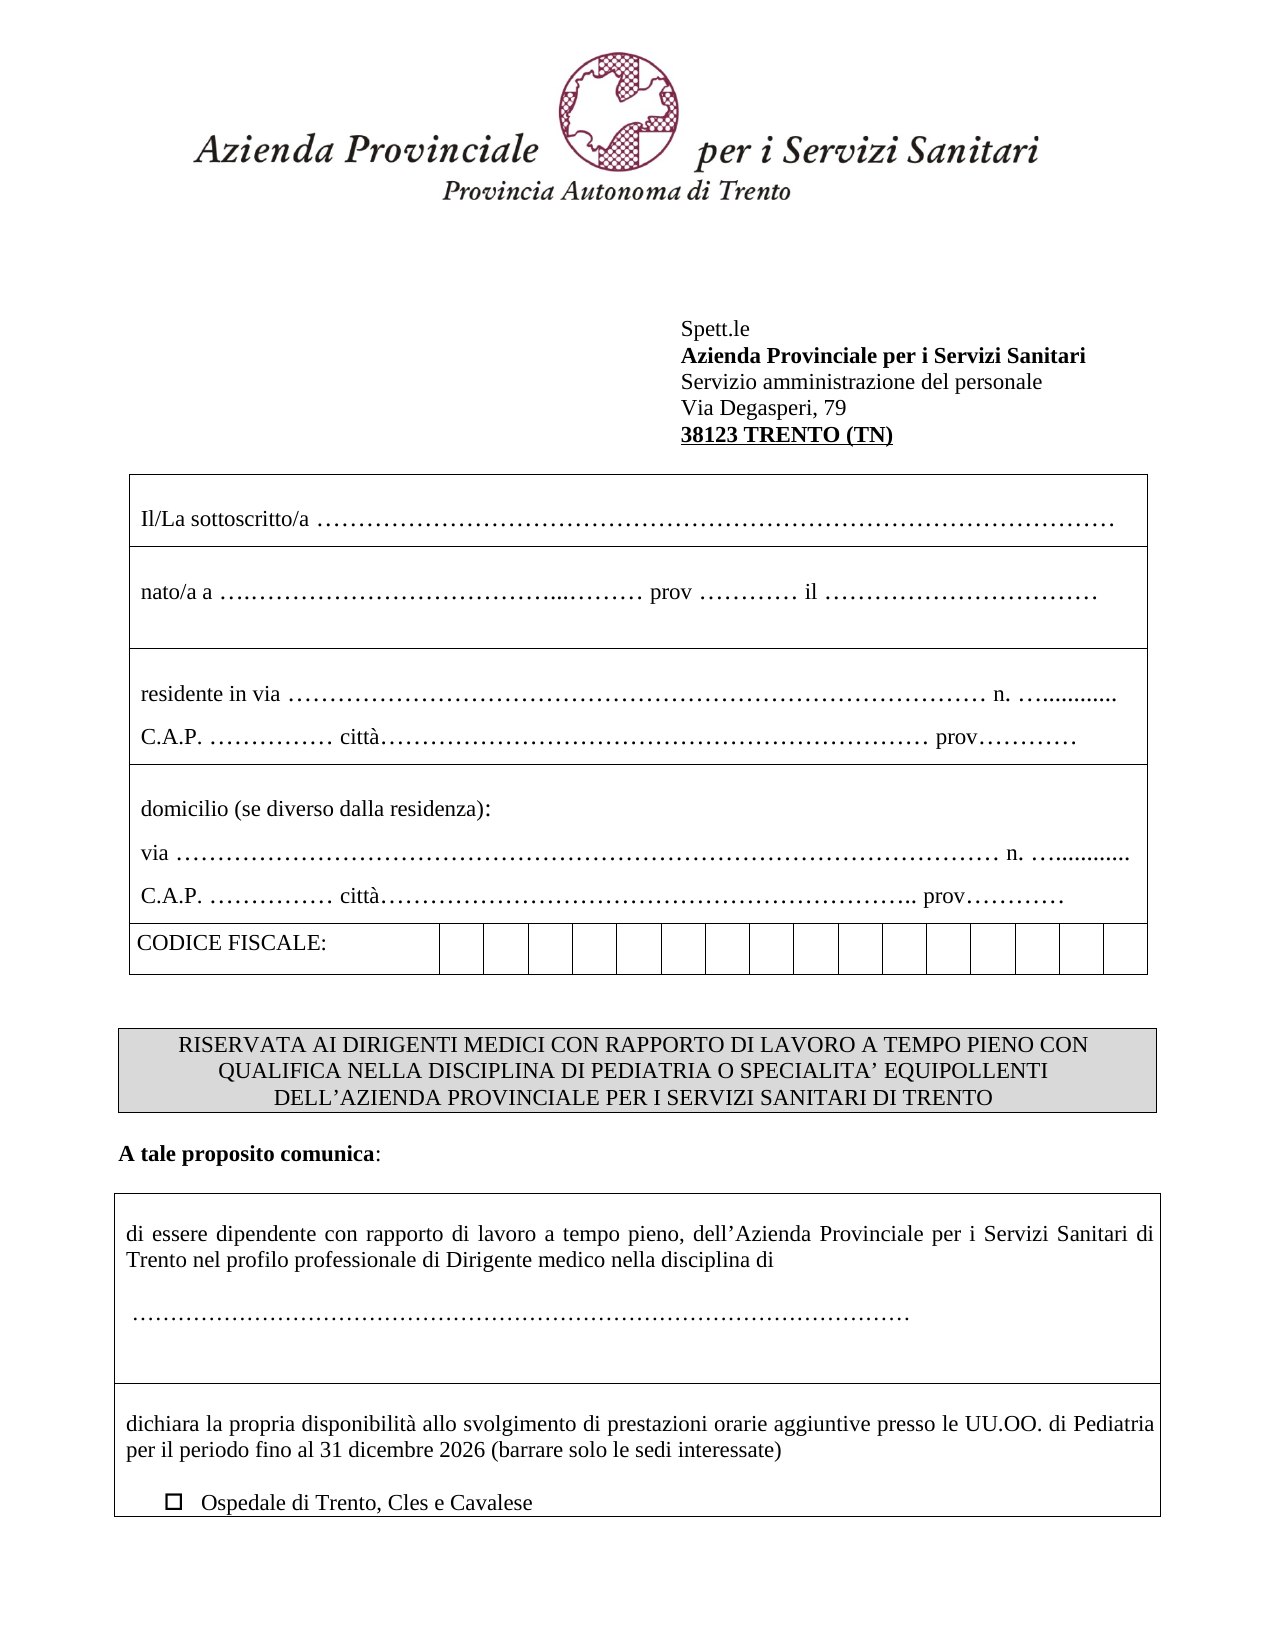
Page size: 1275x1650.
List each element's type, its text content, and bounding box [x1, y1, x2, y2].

table_cell domicilio (se diverso dalla residenza): via ……………………………………………………………………………………… n. …............ C.A.P. …………… città……………………………………………………….. prov………… [130, 765, 1147, 923]
text Azienda Provinciale per i Servizi Sanitari [681, 342, 1165, 368]
text Servizio amministrazione del personale [681, 368, 1157, 394]
table_cell [662, 924, 705, 974]
text 38123 TRENTO (TN) [681, 421, 1157, 447]
table_cell dichiara la propria disponibilità allo svolgimento di prestazioni orarie aggiuntive presso le UU.OO. di Pediatria per il periodo fino al 31 dicembre 2026 (barrare solo le sedi interessate) Ospedale di Trento, Cles e Cavalese Ospedale di Rovereto [115, 1384, 1160, 1516]
table_cell [573, 924, 616, 974]
table_cell [1060, 924, 1103, 974]
table_cell [883, 924, 926, 974]
text Spett.le [681, 315, 1157, 342]
table_cell [1104, 924, 1147, 974]
table_cell [1016, 924, 1059, 974]
text DELL’AZIENDA PROVINCIALE PER I SERVIZI SANITARI DI TRENTO [119, 1081, 1156, 1112]
text RISERVATA AI DIRIGENTI MEDICI CON RAPPORTO DI LAVORO A TEMPO PIENO CON QUALIFICA NELLA DISCIPLINA DI PEDIATRIA O SPECIALITA’ EQUIPOLLENTI [119, 1029, 1156, 1081]
table_cell [440, 924, 483, 974]
table_cell [794, 924, 838, 974]
table_cell residente in via ………………………………………………………………………… n. …............ C.A.P. …………… città………………………………………………………… prov………… [130, 649, 1147, 764]
table_cell [839, 924, 882, 974]
table_header [73, 1193, 114, 1383]
table_cell [529, 924, 572, 974]
table_cell [706, 924, 749, 974]
table_cell [484, 924, 528, 974]
table_cell [971, 924, 1015, 974]
table_cell [750, 924, 793, 974]
table_header Il/La sottoscritto/a …………………………………………………………………………………… [130, 475, 1147, 546]
table_cell [927, 924, 970, 974]
text A tale proposito comunica: [118, 1140, 1157, 1166]
table_cell [617, 924, 661, 974]
text Via Degasperi, 79 [681, 394, 1157, 421]
table_cell [73, 1383, 114, 1516]
table_header di essere dipendente con rapporto di lavoro a tempo pieno, dell’Azienda Provinciale per i Servizi Sanitari di Trento nel profilo professionale di Dirigente medico nella disciplina di ………………………………………………………………………………………… [115, 1194, 1160, 1383]
table_cell CODICE FISCALE: [130, 924, 439, 974]
table_cell nato/a a ….………………………………...……… prov ………… il …………………………… [130, 547, 1147, 648]
